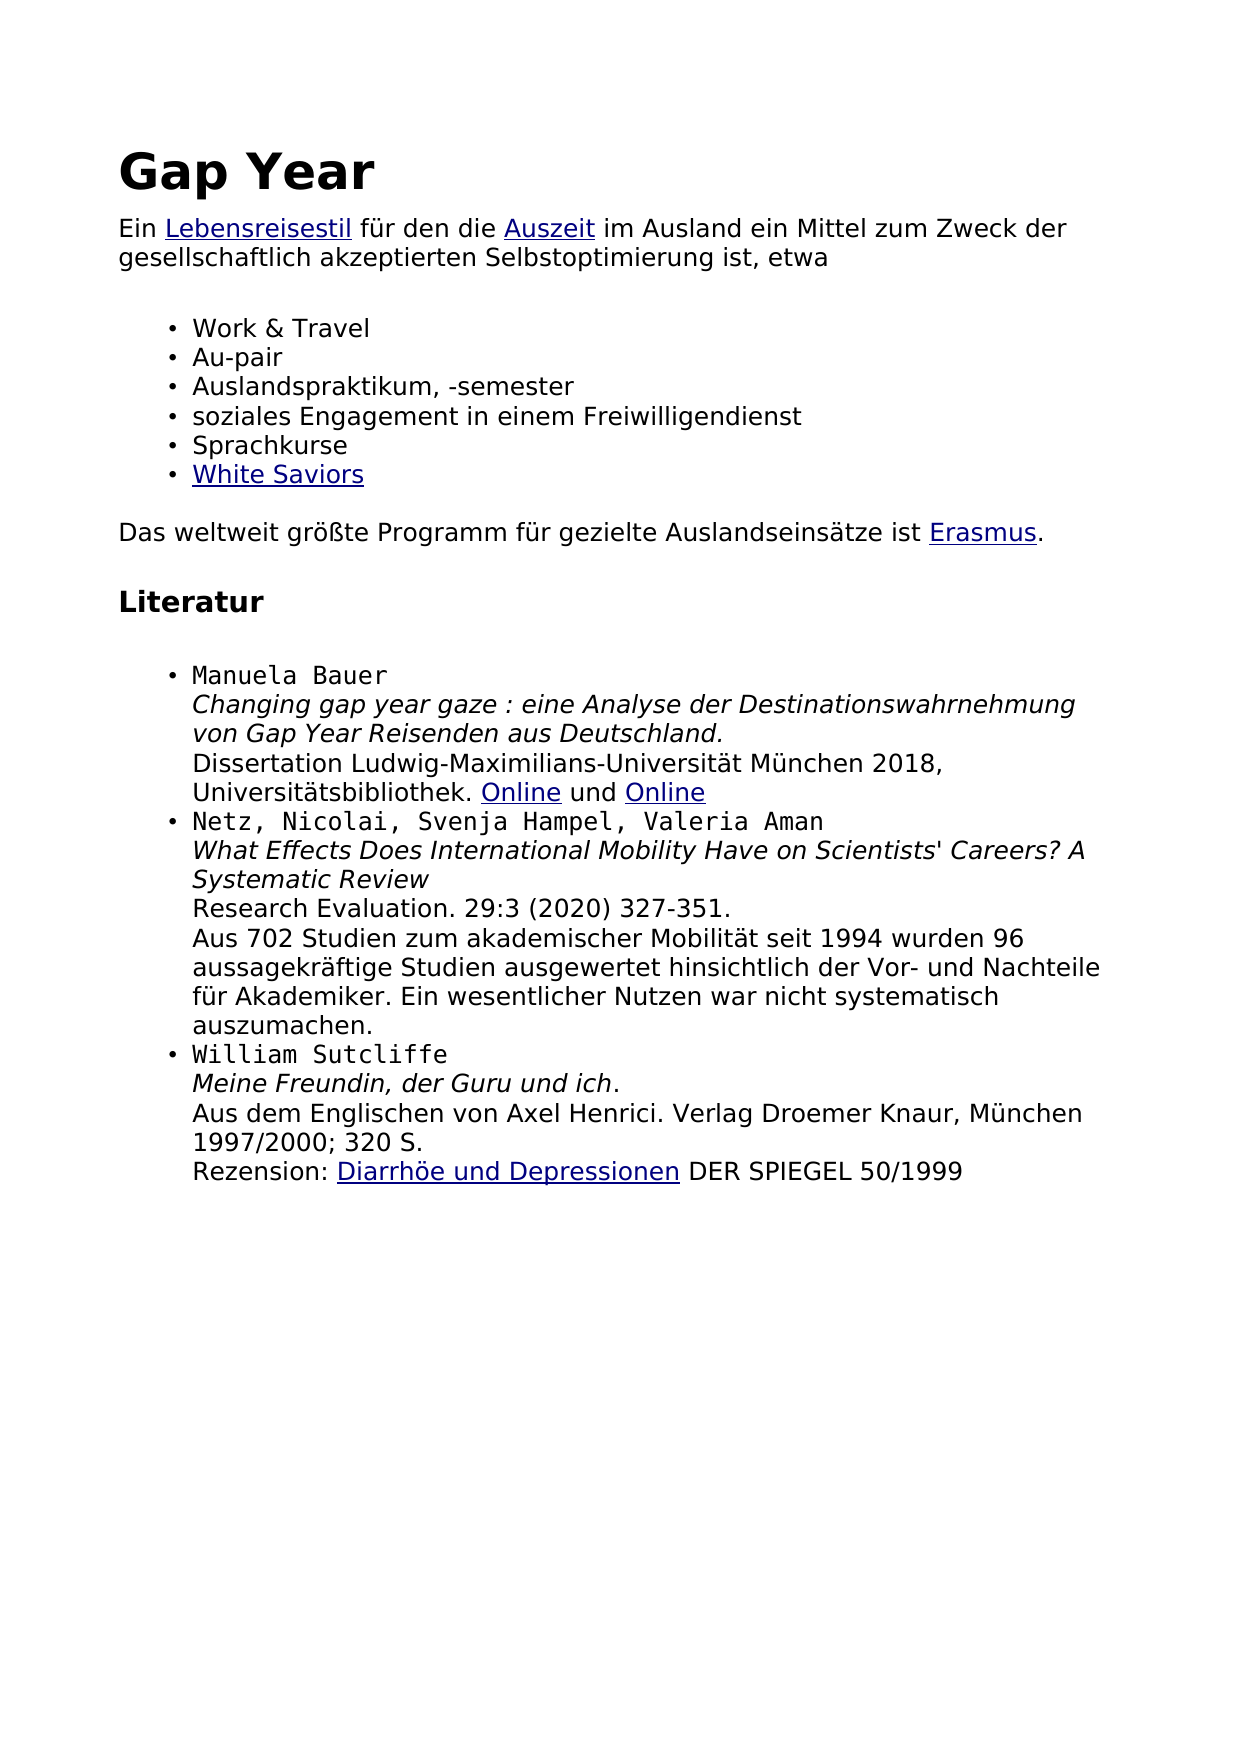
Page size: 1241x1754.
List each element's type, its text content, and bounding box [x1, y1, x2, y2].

list soziales Engagement in einem Freiwilligendienst [177, 402, 1122, 431]
text Das weltweit größte Programm für gezielte Auslandseinsätze ist Erasmus. [118, 519, 1122, 548]
list Manuela Bauer Changing gap year gaze : eine Analyse der Destinationswahrnehmung von Gap Year Reisenden aus Deutschland. Dissertation Ludwig-Maximilians-Universität München 2018, Universitätsbibliothek. Online und Online [177, 661, 1122, 807]
text Ein Lebensreisestil für den die Auszeit im Ausland ein Mittel zum Zweck der gesellschaftlich akzeptierten Selbstoptimierung ist, etwa [118, 214, 1122, 272]
list Auslandspraktikum, -semester [177, 372, 1122, 402]
list Work & Travel [177, 314, 1122, 343]
subtitle Gap Year [118, 143, 1122, 201]
list Netz, Nicolai, Svenja Hampel, Valeria Aman What Effects Does International Mobility Have on Scientists' Careers? A Systematic Review Research Evaluation. 29:3 (2020) 327-351. Aus 702 Studien zum akademischer Mobilität seit 1994 wurden 96 aussagekräftige Studien ausgewertet hinsichtlich der Vor- und Nachteile für Akademiker. Ein wesentlicher Nutzen war nicht systematisch auszumachen. [177, 807, 1122, 1040]
list Au-pair [177, 343, 1122, 372]
list Sprachkurse [177, 431, 1122, 460]
list William Sutcliffe Meine Freundin, der Guru und ich. Aus dem Englischen von Axel Henrici. Verlag Droemer Knaur, München 1997/2000; 320 S. Rezension: Diarrhöe und Depressionen DER SPIEGEL 50/1999 [177, 1040, 1122, 1186]
subtitle Literatur [118, 585, 1122, 619]
list White Saviors [177, 460, 1122, 489]
